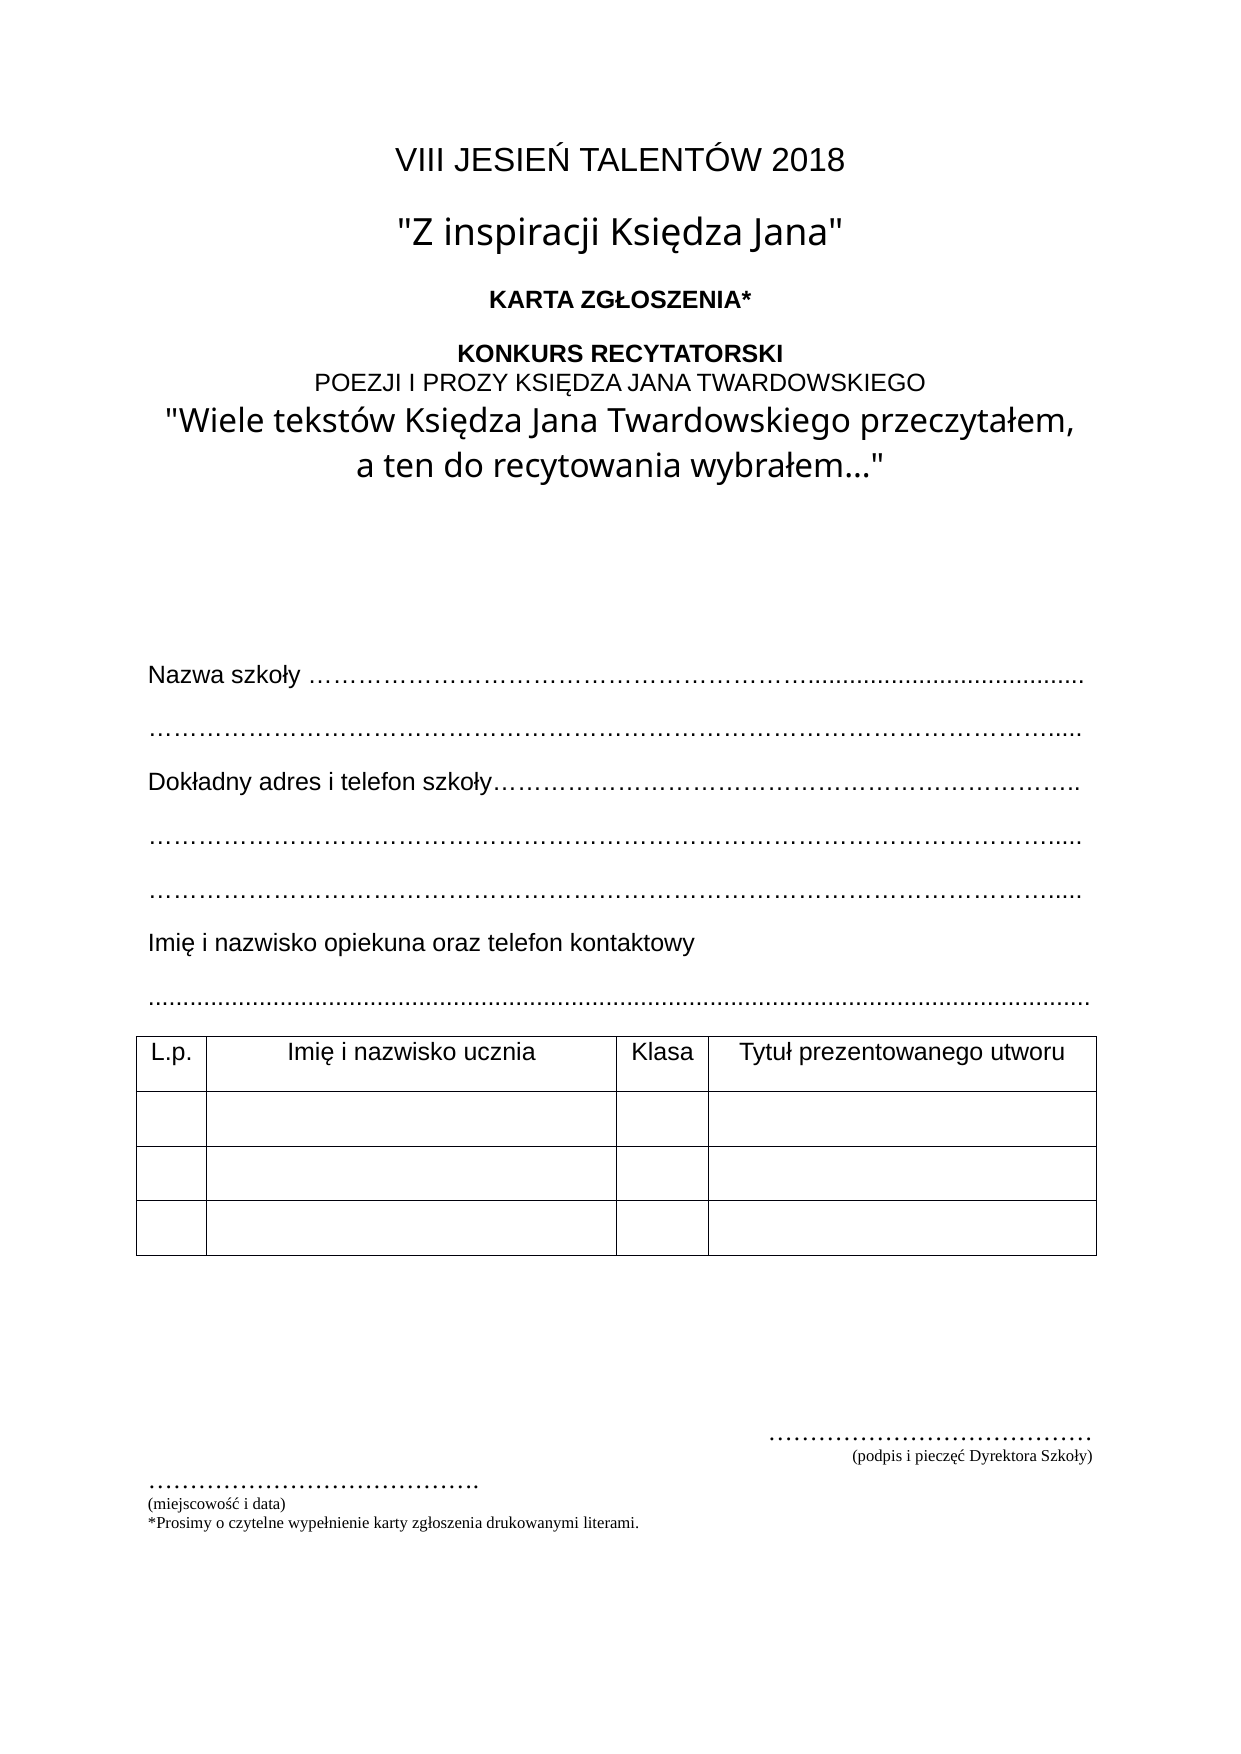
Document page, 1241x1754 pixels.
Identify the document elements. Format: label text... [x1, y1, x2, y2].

table_cell [617, 1201, 708, 1255]
table_cell [137, 1201, 206, 1255]
table_cell [207, 1147, 616, 1200]
text Imię i nazwisko opiekuna oraz telefon kontaktowy [148, 928, 1093, 957]
table_cell [137, 1092, 206, 1146]
table_header Tytuł prezentowanego utworu [709, 1037, 1096, 1091]
table_cell [207, 1092, 616, 1146]
text ………………………………… [148, 1417, 1093, 1446]
text "Wiele tekstów Księdza Jana Twardowskiego przeczytałem, [148, 396, 1093, 442]
text (podpis i pieczęć Dyrektora Szkoły) [148, 1446, 1093, 1465]
text ........................................................................................................................................ [148, 982, 1093, 1011]
table_cell [137, 1147, 206, 1200]
table_cell [709, 1092, 1096, 1146]
table_cell [617, 1092, 708, 1146]
text ………………………………………………………………………………………………..... [148, 821, 1093, 850]
text ………………………………………………………………………………………………..... [148, 875, 1093, 903]
table_cell [709, 1147, 1096, 1200]
text …………………………………. [148, 1465, 1093, 1494]
table_cell [709, 1201, 1096, 1255]
table_cell [617, 1147, 708, 1200]
text "Z inspiracji Księdza Jana" [148, 206, 1093, 257]
table_header L.p. [137, 1037, 206, 1091]
table_header Klasa [617, 1037, 708, 1091]
text KONKURS RECYTATORSKI [148, 339, 1093, 368]
text (miejscowość i data) [148, 1494, 1093, 1513]
table_header Imię i nazwisko ucznia [207, 1037, 616, 1091]
text POEZJI I PROZY KSIĘDZA JANA TWARDOWSKIEGO [148, 368, 1093, 396]
text Dokładny adres i telefon szkoły…………………………………………………………….. [148, 767, 1093, 796]
text a ten do recytowania wybrałem…" [148, 442, 1093, 487]
text ………………………………………………………………………………………………..... [148, 713, 1093, 742]
text KARTA ZGŁOSZENIA* [148, 285, 1093, 314]
text *Prosimy o czytelne wypełnienie karty zgłoszenia drukowanymi literami. [148, 1513, 1093, 1532]
text VIII JESIEŃ TALENTÓW 2018 [148, 141, 1093, 179]
text Nazwa szkoły ……………………………………………………........................................ [148, 660, 1093, 688]
table_cell [207, 1201, 616, 1255]
